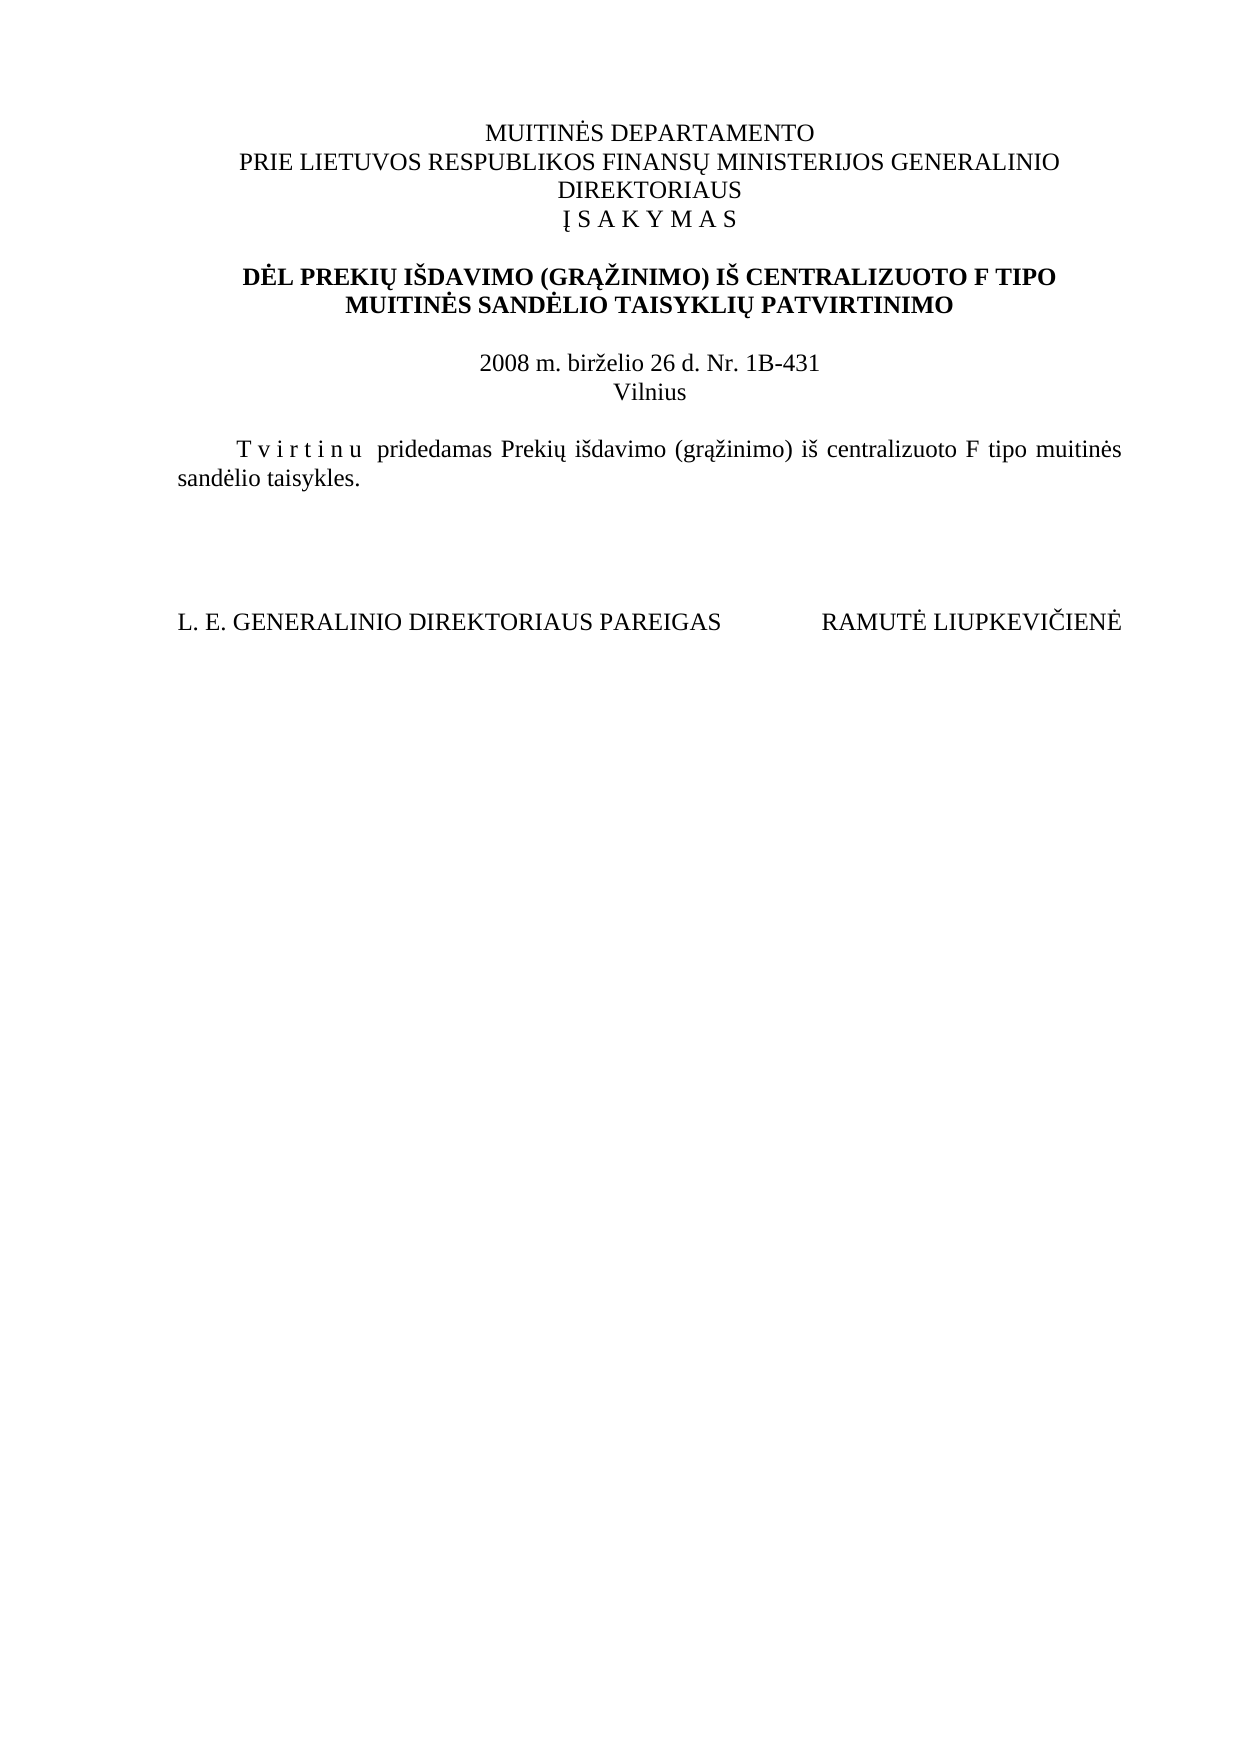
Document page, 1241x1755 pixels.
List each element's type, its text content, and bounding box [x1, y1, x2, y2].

text 2008 m. birželio 26 d. Nr. 1B-431 [177, 348, 1122, 377]
text MUITINĖS DEPARTAMENTO [177, 118, 1122, 147]
text PRIE LIETUVOS RESPUBLIKOS FINANSŲ MINISTERIJOS GENERALINIO DIREKTORIAUS [177, 147, 1122, 204]
text ĮSAKYMAS [177, 204, 1122, 233]
text Tvirtinu pridedamas Prekių išdavimo (grąžinimo) iš centralizuoto F tipo muitinės sandėlio taisykles. [177, 434, 1122, 492]
text L. E. GENERALINIO DIREKTORIAUS PAREIGAS RAMUTĖ LIUPKEVIČIENĖ [177, 607, 1122, 636]
text DĖL PREKIŲ IŠDAVIMO (GRĄŽINIMO) IŠ CENTRALIZUOTO F TIPO MUITINĖS SANDĖLIO TAISYKLIŲ PATVIRTINIMO [177, 262, 1122, 319]
text Vilnius [177, 377, 1122, 406]
